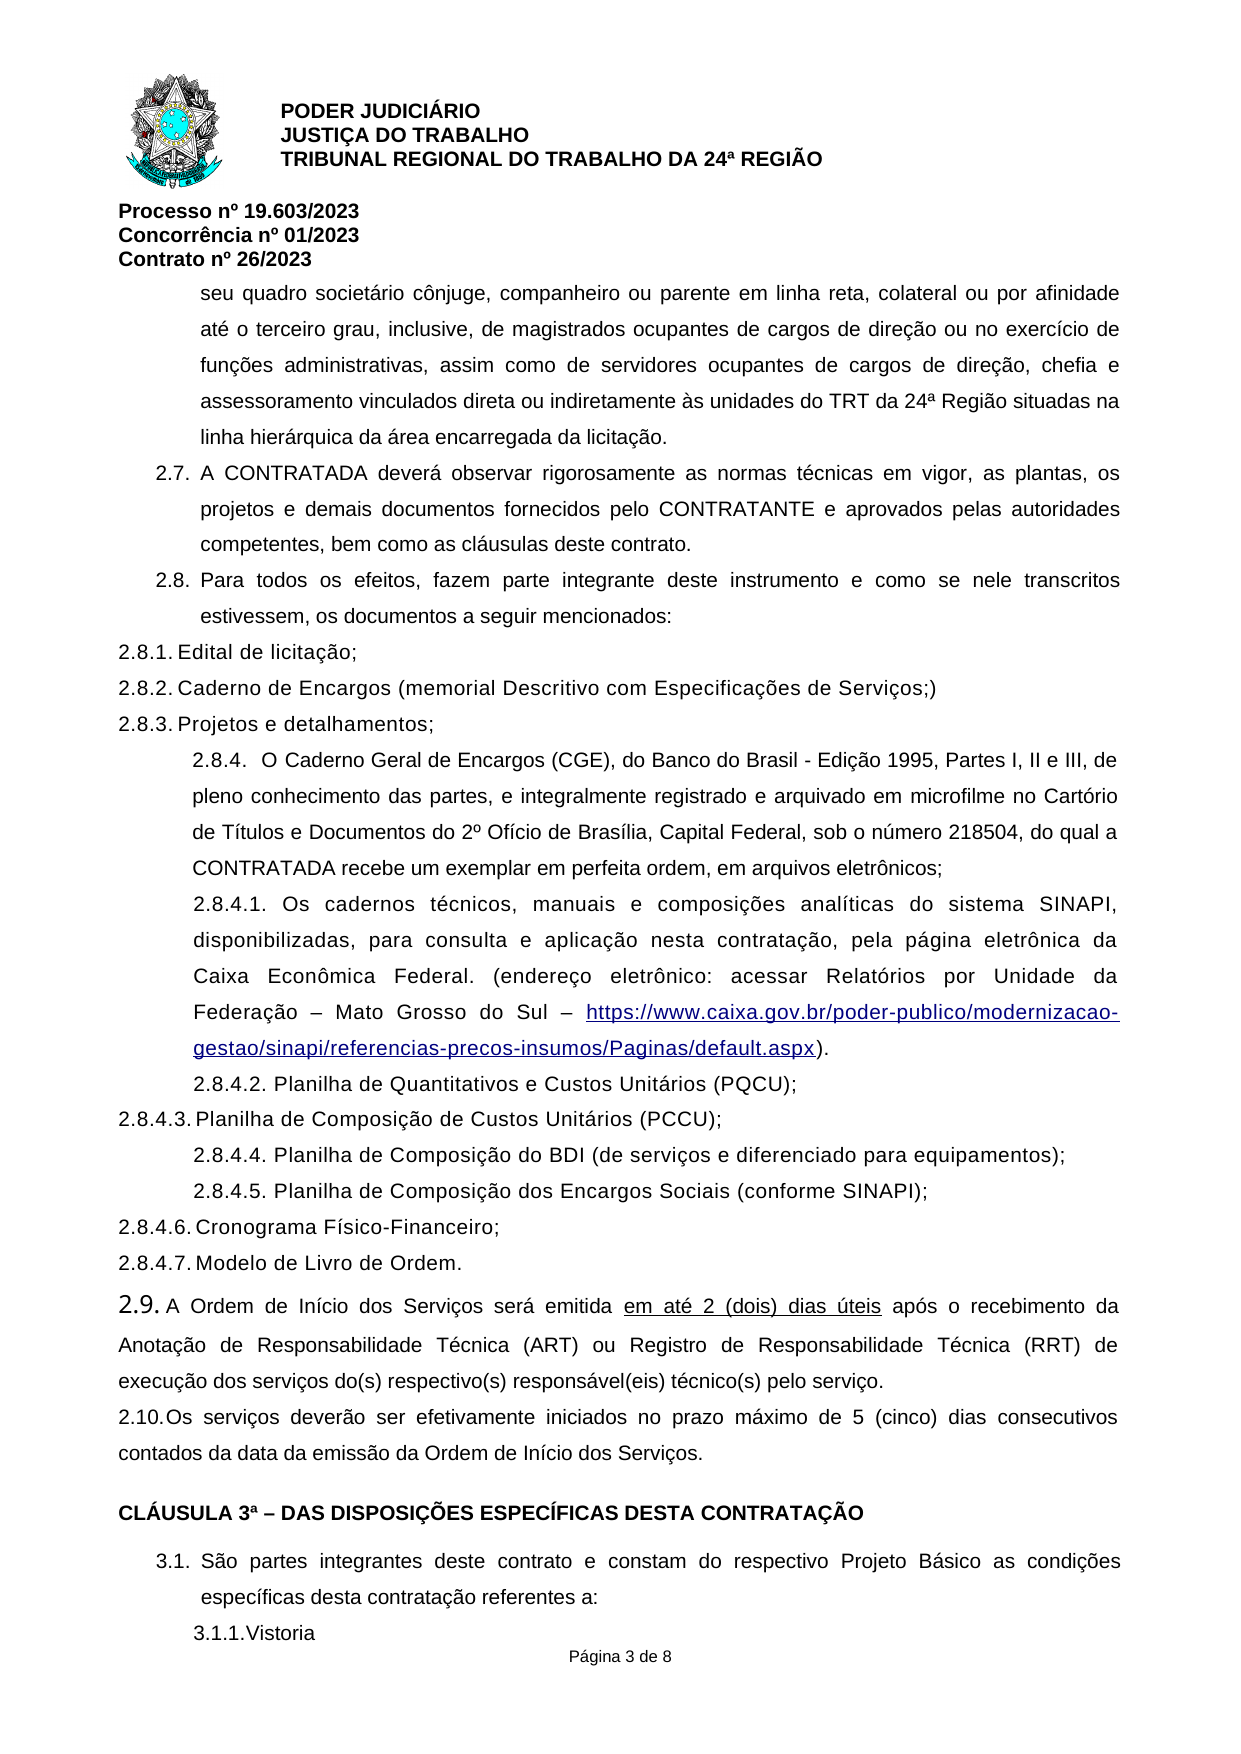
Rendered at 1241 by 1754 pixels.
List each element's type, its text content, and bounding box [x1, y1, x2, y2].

list Vistoria [193, 1621, 1122, 1644]
list Planilha de Composição de Custos Unitários (PCCU); [118, 1107, 1119, 1131]
list São partes integrantes deste contrato e constam do respectivo Projeto Básico as condições específicas desta contratação referentes a: [156, 1549, 1122, 1608]
list Os serviços deverão ser efetivamente iniciados no prazo máximo de 5 (cinco) dias consecutivos contados da data da emissão da Ordem de Início dos Serviços. [118, 1405, 1119, 1465]
text 2.8.4. O Caderno Geral de Encargos (CGE), do Banco do Brasil - Edição 1995, Partes I, II e III, de pleno conhecimento das partes, e integralmente registrado e arquivado em microfilme no Cartório de Títulos e Documentos do 2º Ofício de Brasília, Capital Federal, sob o número 218504, do qual a CONTRATADA recebe um exemplar em perfeita ordem, em arquivos eletrônicos; [118, 748, 1119, 880]
list A Ordem de Início dos Serviços será emitida em até 2 (dois) dias úteis após o recebimento da Anotação de Responsabilidade Técnica (ART) ou Registro de Responsabilidade Técnica (RRT) de execução dos serviços do(s) respectivo(s) responsável(eis) técnico(s) pelo serviço. [118, 1287, 1119, 1393]
text 2.8.4.2. Planilha de Quantitativos e Custos Unitários (PQCU); [193, 1071, 1119, 1095]
text 2.8.4.5. Planilha de Composição dos Encargos Sociais (conforme SINAPI); [193, 1179, 1119, 1203]
text 2.8.4.1. Os cadernos técnicos, manuais e composições analíticas do sistema SINAPI, disponibilizadas, para consulta e aplicação nesta contratação, pela página eletrônica da Caixa Econômica Federal. (endereço eletrônico: acessar Relatórios por Unidade da Federação – Mato Grosso do Sul – https://www.caixa.gov.br/poder-publico/modernizacao-gestao/sinapi/referencias-precos-insumos/Paginas/default.aspx). [193, 892, 1119, 1059]
list Cronograma Físico-Financeiro; [118, 1215, 1119, 1239]
list Edital de licitação; [118, 640, 1119, 664]
list Modelo de Livro de Ordem. [118, 1251, 1119, 1275]
list Projetos e detalhamentos; [118, 712, 1119, 736]
list Caderno de Encargos (memorial Descritivo com Especificações de Serviços;) [118, 676, 1119, 700]
list Para todos os efeitos, fazem parte integrante deste instrumento e como se nele transcritos estivessem, os documentos a seguir mencionados: [155, 568, 1121, 628]
list seu quadro societário cônjuge, companheiro ou parente em linha reta, colateral ou por afinidade até o terceiro grau, inclusive, de magistrados ocupantes de cargos de direção ou no exercício de funções administrativas, assim como de servidores ocupantes de cargos de direção, chefia e assessoramento vinculados direta ou indiretamente às unidades do TRT da 24ª Região situadas na linha hierárquica da área encarregada da licitação. [155, 281, 1121, 448]
text 2.8.4.4. Planilha de Composição do BDI (de serviços e diferenciado para equipamentos); [193, 1143, 1119, 1167]
list A CONTRATADA deverá observar rigorosamente as normas técnicas em vigor, as plantas, os projetos e demais documentos fornecidos pelo CONTRATANTE e aprovados pelas autoridades competentes, bem como as cláusulas deste contrato. [155, 460, 1121, 556]
subtitle CLÁUSULA 3ª – DAS DISPOSIÇÕES ESPECÍFICAS DESTA CONTRATAÇÃO [118, 1501, 1122, 1525]
